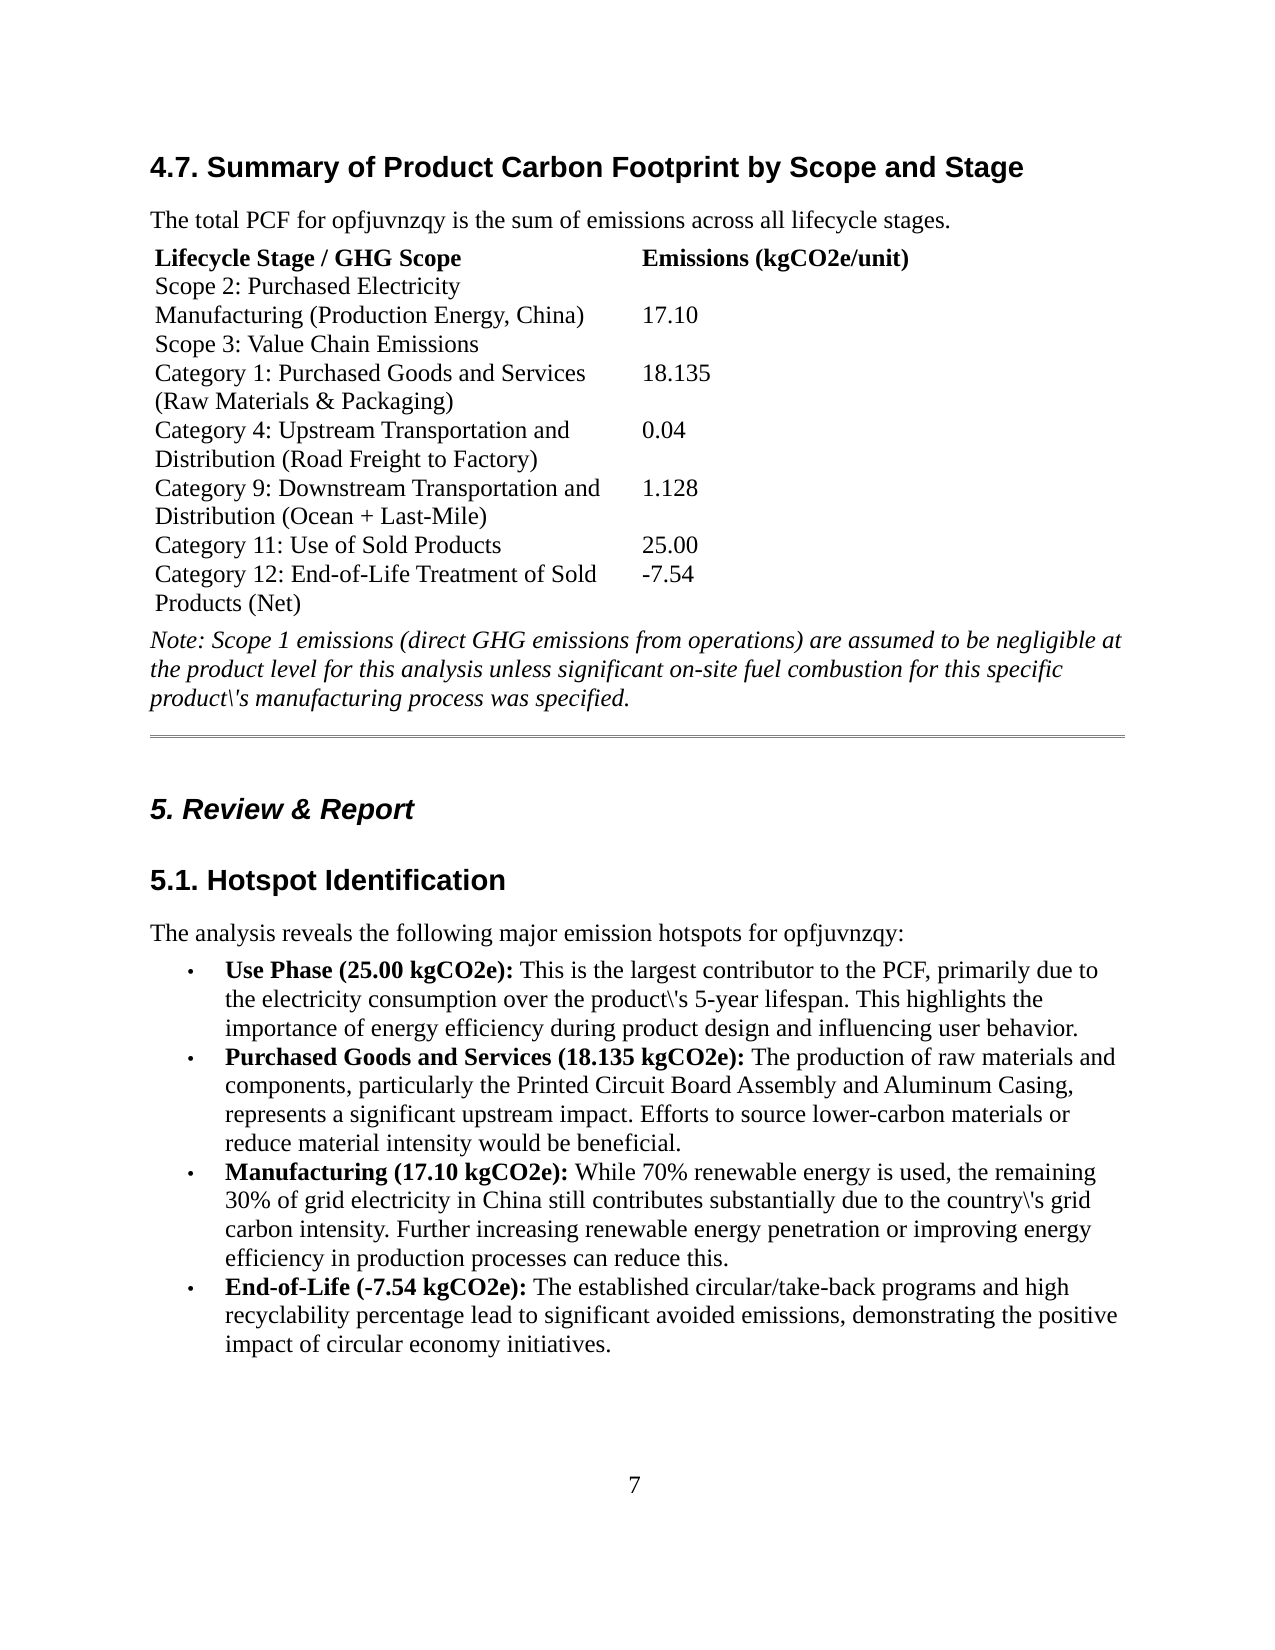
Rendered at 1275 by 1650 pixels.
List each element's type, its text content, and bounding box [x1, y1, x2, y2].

table_cell Category 4: Upstream Transportation and Distribution (Road Freight to Factory) [150, 415, 637, 473]
subtitle 5. Review & Report [150, 792, 1125, 825]
text The total PCF for opfjuvnzqy is the sum of emissions across all lifecycle stages. [150, 205, 1125, 234]
list Manufacturing (17.10 kgCO2e): While 70% renewable energy is used, the remaining 30% of grid electricity in China still contributes substantially due to the country\'s grid carbon intensity. Further increasing renewable energy penetration or improving energy efficiency in production processes can reduce this. [187, 1157, 1125, 1272]
table_cell Scope 2: Purchased Electricity [150, 271, 1125, 300]
subtitle 4.7. Summary of Product Carbon Footprint by Scope and Stage [150, 150, 1125, 183]
list End-of-Life (-7.54 kgCO2e): The established circular/take-back programs and high recyclability percentage lead to significant avoided emissions, demonstrating the positive impact of circular economy initiatives. [187, 1272, 1125, 1358]
list Purchased Goods and Services (18.135 kgCO2e): The production of raw materials and components, particularly the Printed Circuit Board Assembly and Aluminum Casing, represents a significant upstream impact. Efforts to source lower-carbon materials or reduce material intensity would be beneficial. [187, 1042, 1125, 1157]
table_cell 17.10 [638, 300, 1125, 329]
table_cell Category 12: End-of-Life Treatment of Sold Products (Net) [150, 559, 637, 616]
table_cell Category 1: Purchased Goods and Services (Raw Materials & Packaging) [150, 358, 637, 415]
subtitle 5.1. Hotspot Identification [150, 863, 1125, 896]
table_cell Manufacturing (Production Energy, China) [150, 300, 637, 329]
table_cell Category 9: Downstream Transportation and Distribution (Ocean + Last-Mile) [150, 473, 637, 530]
table_header Lifecycle Stage / GHG Scope [150, 243, 637, 271]
text Note: Scope 1 emissions (direct GHG emissions from operations) are assumed to be negligible at the product level for this analysis unless significant on-site fuel combustion for this specific product\'s manufacturing process was specified. [150, 625, 1125, 712]
table_cell 0.04 [638, 415, 1125, 473]
table_cell Scope 3: Value Chain Emissions [150, 329, 1125, 358]
table_cell 18.135 [638, 358, 1125, 415]
table_cell -7.54 [638, 559, 1125, 616]
table_cell 25.00 [638, 530, 1125, 559]
table_cell 1.128 [638, 473, 1125, 530]
table_header Emissions (kgCO2e/unit) [638, 243, 1125, 271]
list Use Phase (25.00 kgCO2e): This is the largest contributor to the PCF, primarily due to the electricity consumption over the product\'s 5-year lifespan. This highlights the importance of energy efficiency during product design and influencing user behavior. [187, 956, 1125, 1042]
table_cell Category 11: Use of Sold Products [150, 530, 637, 559]
text The analysis reveals the following major emission hotspots for opfjuvnzqy: [150, 918, 1125, 947]
